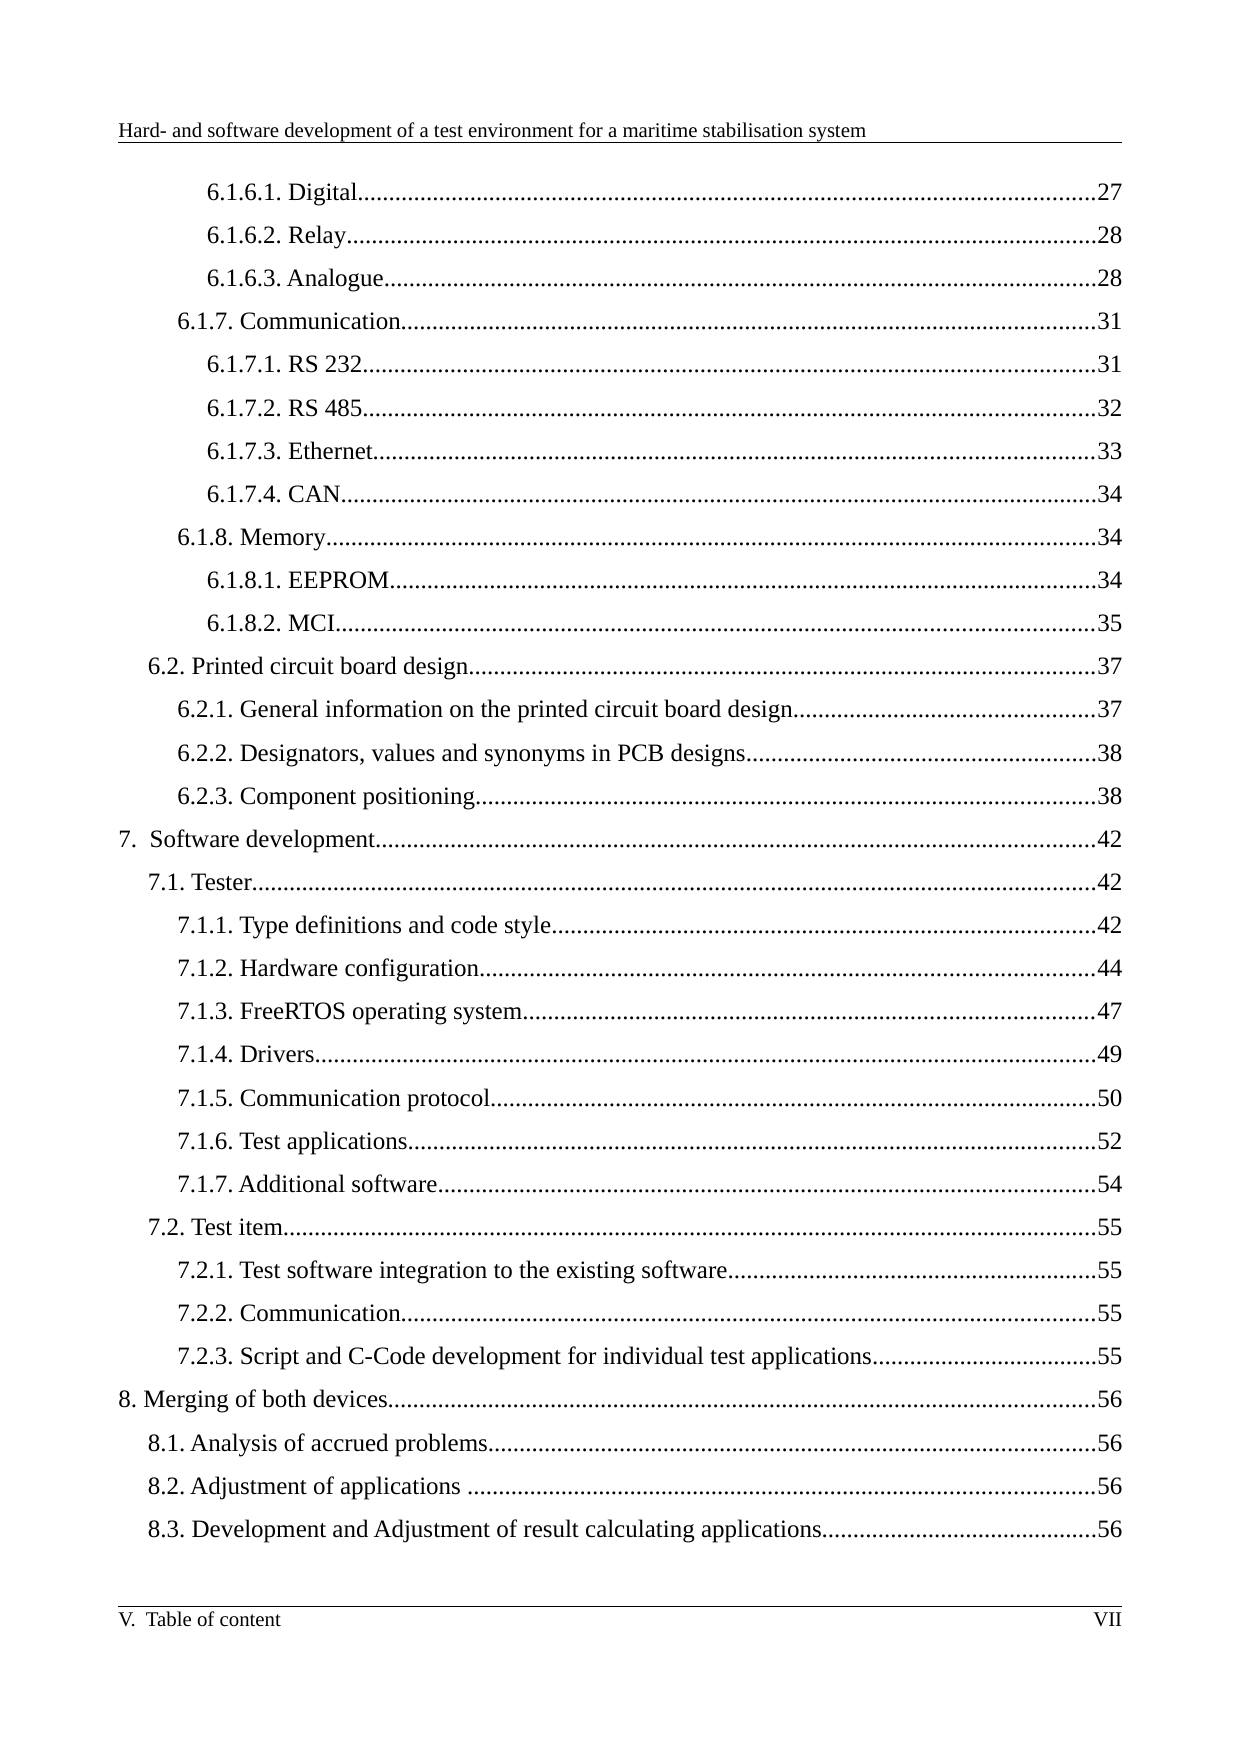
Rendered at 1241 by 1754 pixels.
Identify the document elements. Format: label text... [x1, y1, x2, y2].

text 6.2.1. General information on the printed circuit board design 37 [177, 694, 1122, 723]
text 6.2.2. Designators, values and synonyms in PCB designs 38 [177, 738, 1122, 766]
text 6.2.3. Component positioning 38 [177, 781, 1122, 809]
text 7.2.1. Test software integration to the existing software 55 [177, 1255, 1122, 1284]
text 8.2. Adjustment of applications 56 [148, 1471, 1122, 1499]
text 6.1.6.2. Relay 28 [207, 220, 1122, 249]
text 6.1.7.1. RS 232 31 [207, 349, 1122, 378]
text 8. Merging of both devices 56 [118, 1384, 1122, 1413]
text 8.3. Development and Adjustment of result calculating applications 56 [148, 1514, 1122, 1543]
text 6.1.7.3. Ethernet 33 [207, 436, 1122, 464]
text 6.1.6.3. Analogue 28 [207, 263, 1122, 292]
text 7.1.2. Hardware configuration 44 [177, 953, 1122, 982]
text 6.1.6.1. Digital 27 [207, 177, 1122, 206]
text 7.2.2. Communication 55 [177, 1298, 1122, 1327]
text 7.1.3. FreeRTOS operating system 47 [177, 996, 1122, 1025]
text 6.2. Printed circuit board design 37 [148, 651, 1122, 680]
text 6.1.7.4. CAN 34 [207, 479, 1122, 508]
text 7.1.4. Drivers 49 [177, 1039, 1122, 1068]
text 7.1.5. Communication protocol 50 [177, 1083, 1122, 1111]
text 7.1.7. Additional software 54 [177, 1169, 1122, 1198]
text 6.1.7. Communication 31 [177, 306, 1122, 335]
text 7.2.3. Script and C-Code development for individual test applications 55 [177, 1341, 1122, 1370]
text 7.1.1. Type definitions and code style 42 [177, 910, 1122, 939]
text 7. Software development 42 [118, 824, 1122, 853]
text 7.1. Tester 42 [148, 867, 1122, 896]
text 6.1.7.2. RS 485 32 [207, 393, 1122, 421]
text 6.1.8.2. MCI 35 [207, 608, 1122, 637]
text 8.1. Analysis of accrued problems 56 [148, 1428, 1122, 1456]
text 7.1.6. Test applications 52 [177, 1126, 1122, 1154]
text 7.2. Test item 55 [148, 1212, 1122, 1241]
text 6.1.8.1. EEPROM 34 [207, 565, 1122, 594]
text 6.1.8. Memory 34 [177, 522, 1122, 551]
